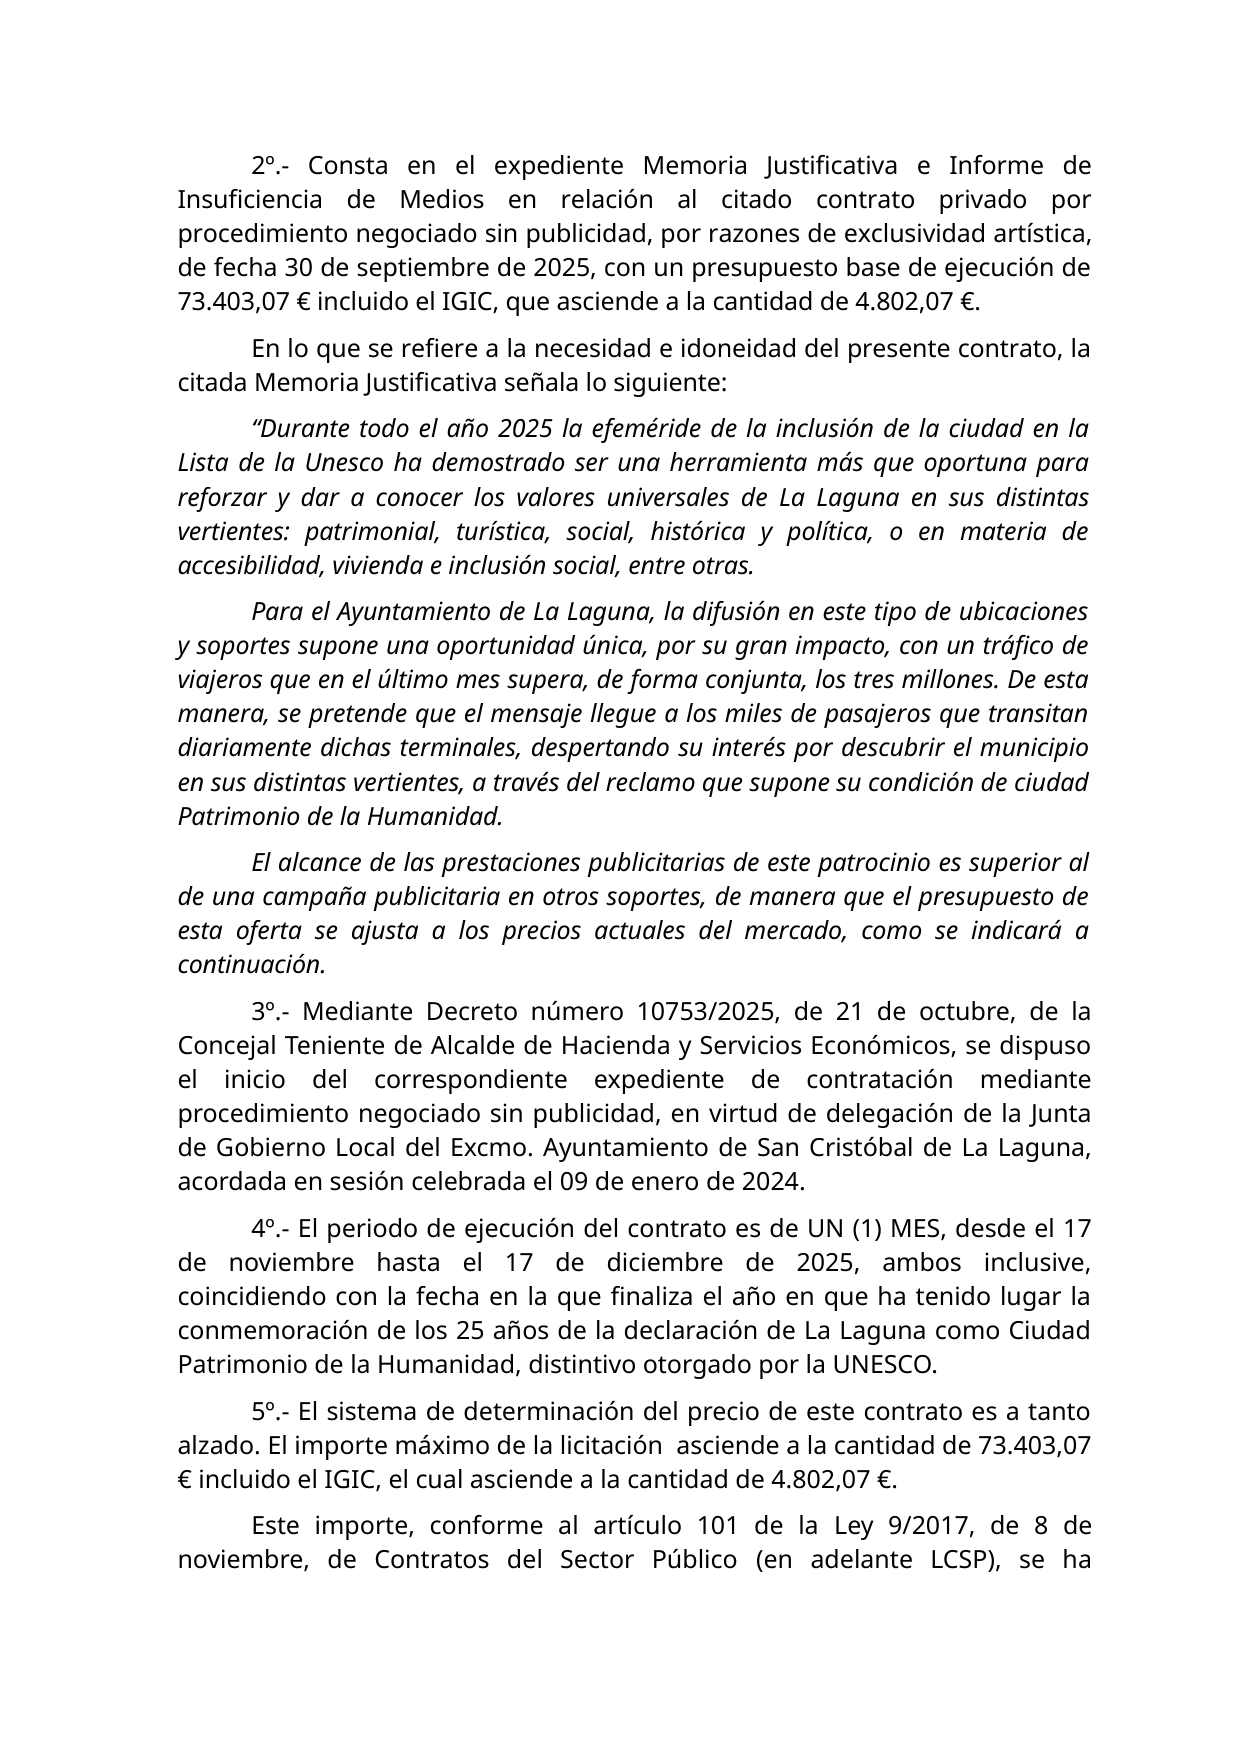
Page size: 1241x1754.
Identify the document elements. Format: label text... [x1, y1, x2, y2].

text 5º.- El sistema de determinación del precio de este contrato es a tanto alzado. El importe máximo de la licitación asciende a la cantidad de 73.403,07 € incluido el IGIC, el cual asciende a la cantidad de 4.802,07 €. [177, 1393, 1093, 1495]
text En lo que se refiere a la necesidad e idoneidad del presente contrato, la citada Memoria Justificativa señala lo siguiente: [177, 330, 1093, 398]
text El alcance de las prestaciones publicitarias de este patrocinio es superior al de una campaña publicitaria en otros soportes, de manera que el presupuesto de esta oferta se ajusta a los precios actuales del mercado, como se indicará a continuación. [177, 845, 1093, 981]
text 3º.- Mediante Decreto número 10753/2025, de 21 de octubre, de la Concejal Teniente de Alcalde de Hacienda y Servicios Económicos, se dispuso el inicio del correspondiente expediente de contratación mediante procedimiento negociado sin publicidad, en virtud de delegación de la Junta de Gobierno Local del Excmo. Ayuntamiento de San Cristóbal de La Laguna, acordada en sesión celebrada el 09 de enero de 2024. [177, 993, 1093, 1198]
text Para el Ayuntamiento de La Laguna, la difusión en este tipo de ubicaciones y soportes supone una oportunidad única, por su gran impacto, con un tráfico de viajeros que en el último mes supera, de forma conjunta, los tres millones. De esta manera, se pretende que el mensaje llegue a los miles de pasajeros que transitan diariamente dichas terminales, despertando su interés por descubrir el municipio en sus distintas vertientes, a través del reclamo que supone su condición de ciudad Patrimonio de la Humanidad. [177, 594, 1093, 832]
text “Durante todo el año 2025 la efeméride de la inclusión de la ciudad en la Lista de la Unesco ha demostrado ser una herramienta más que oportuna para reforzar y dar a conocer los valores universales de La Laguna en sus distintas vertientes: patrimonial, turística, social, histórica y política, o en materia de accesibilidad, vivienda e inclusión social, entre otras. [177, 411, 1093, 581]
text 4º.- El periodo de ejecución del contrato es de UN (1) MES, desde el 17 de noviembre hasta el 17 de diciembre de 2025, ambos inclusive, coincidiendo con la fecha en la que finaliza el año en que ha tenido lugar la conmemoración de los 25 años de la declaración de La Laguna como Ciudad Patrimonio de la Humanidad, distintivo otorgado por la UNESCO. [177, 1210, 1093, 1381]
text Este importe, conforme al artículo 101 de la Ley 9/2017, de 8 de noviembre, de Contratos del Sector Público (en adelante LCSP), se ha [177, 1508, 1093, 1576]
text 2º.- Consta en el expediente Memoria Justificativa e Informe de Insuficiencia de Medios en relación al citado contrato privado por procedimiento negociado sin publicidad, por razones de exclusividad artística, de fecha 30 de septiembre de 2025, con un presupuesto base de ejecución de 73.403,07 € incluido el IGIC, que asciende a la cantidad de 4.802,07 €. [177, 148, 1093, 318]
